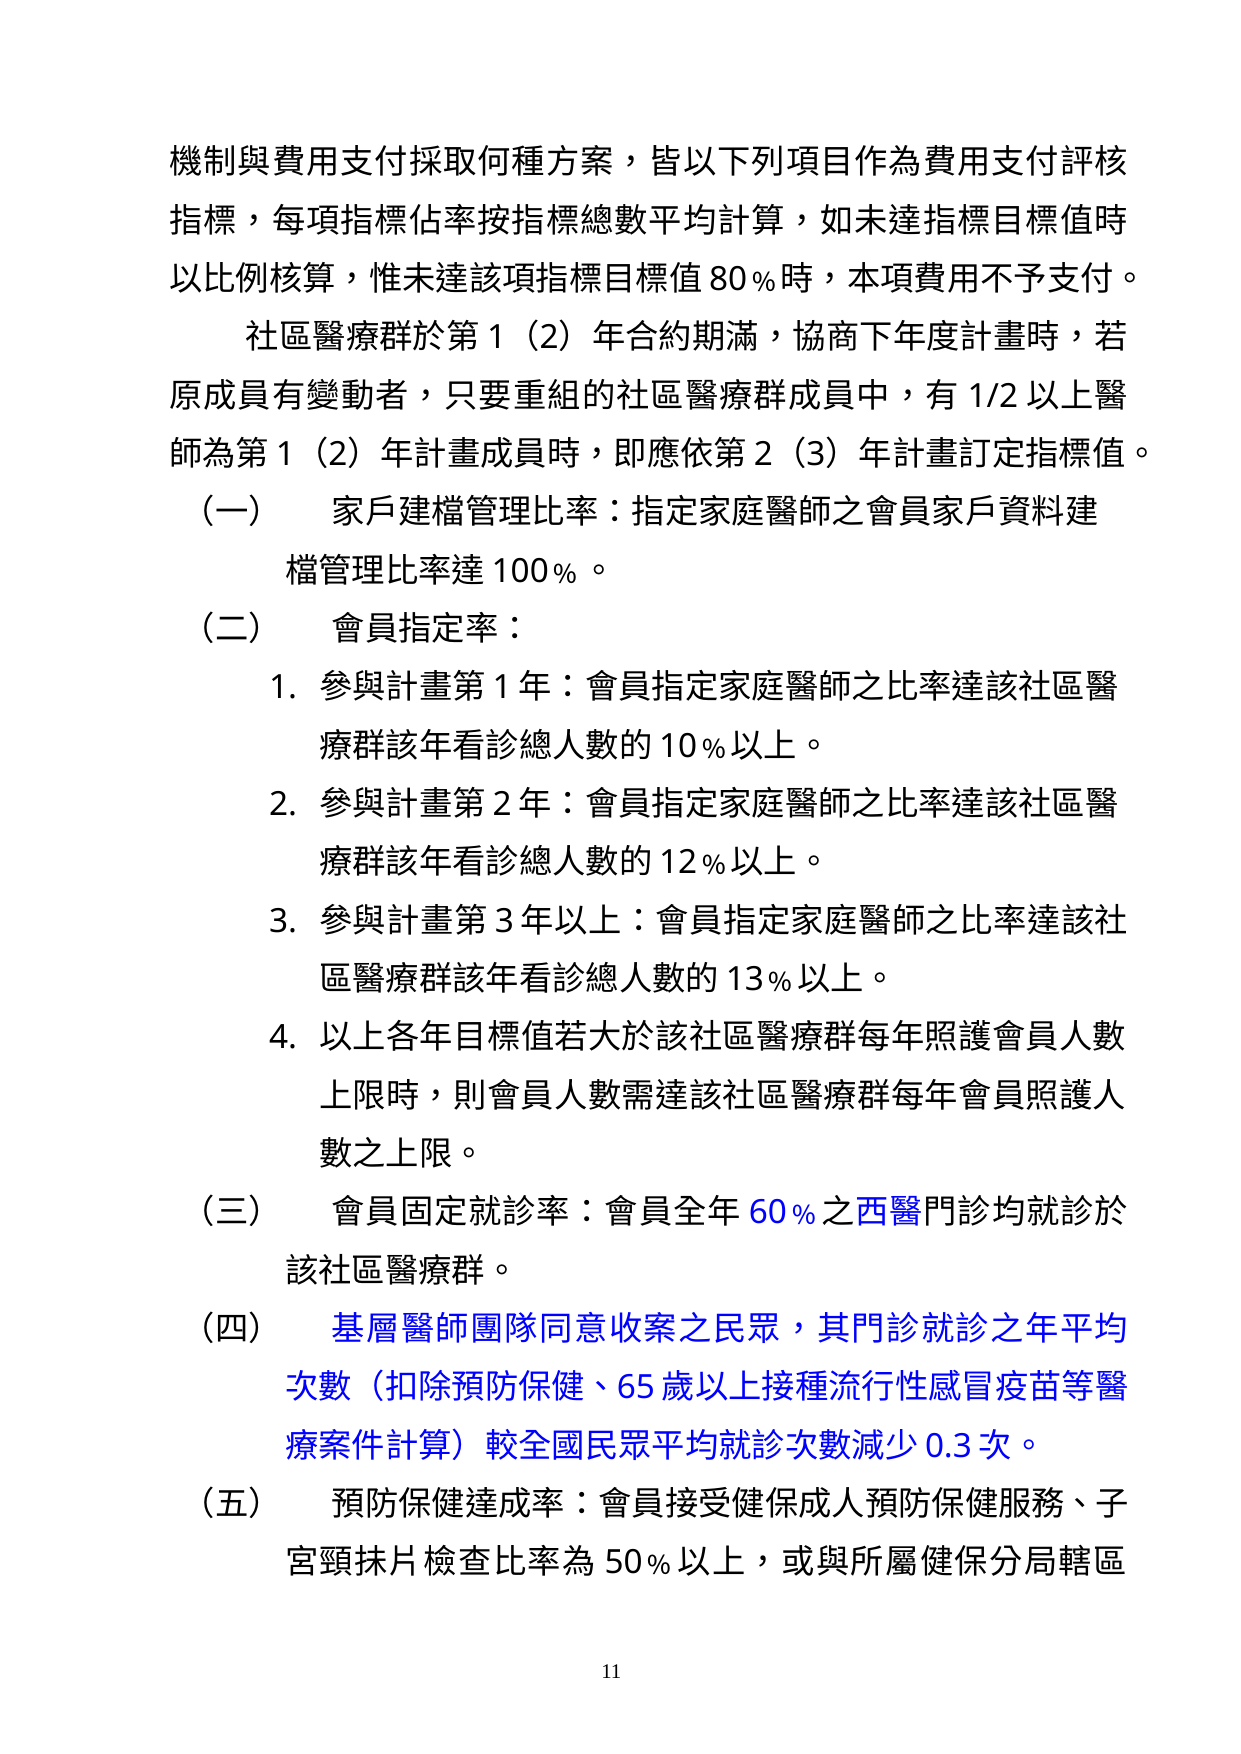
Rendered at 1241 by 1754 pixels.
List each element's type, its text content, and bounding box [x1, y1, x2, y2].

list 基層醫師團隊同意收案之民眾，其門診就診之年平均次數（扣除預防保健、65歲以上接種流行性感冒疫苗等醫療案件計算）較全國民眾平均就診次數減少0.3次。 [181, 1294, 1128, 1469]
list 參與計畫第3年以上：會員指定家庭醫師之比率達該社區醫療群該年看診總人數的13﹪以上。 [269, 885, 1128, 1002]
list 參與計畫第1年：會員指定家庭醫師之比率達該社區醫療群該年看診總人數的10﹪以上。 [269, 652, 1128, 769]
list 會員固定就診率：會員全年60﹪之西醫門診均就診於該社區醫療群。 [181, 1177, 1128, 1294]
list 預防保健達成率：會員接受健保成人預防保健服務、子宮頸抺片檢查比率為50﹪以上，或與所屬健保分局轄區內之所有民眾相較（以前1年受檢率為比較基準）其接受健保成人預防保健服務、子宮頸抺片之比率超過10％以上。 [181, 1469, 1128, 1585]
list 參與計畫第2年：會員指定家庭醫師之比率達該社區醫療群該年看診總人數的12﹪以上。 [269, 769, 1128, 885]
list 以上各年目標值若大於該社區醫療群每年照護會員人數上限時，則會員人數需達該社區醫療群每年會員照護人數之上限。 [269, 1002, 1128, 1177]
list 會員指定率： [181, 594, 1128, 652]
list 家戶建檔管理比率：指定家庭醫師之會員家戶資料建檔管理比率達100﹪。 [181, 477, 1128, 594]
text 社區醫療群於第1（2）年合約期滿，協商下年度計畫時，若原成員有變動者，只要重組的社區醫療群成員中，有1/2以上醫師為第1（2）年計畫成員時，即應依第2（3）年計畫訂定指標值。 [169, 302, 1128, 477]
text 參與計畫之社區醫療群，不論建立醫療照護品質提升及轉診機制與費用支付採取何種方案，皆以下列項目作為費用支付評核指標，每項指標佔率按指標總數平均計算，如未達指標目標值時以比例核算，惟未達該項指標目標值80﹪時，本項費用不予支付。 [169, 127, 1128, 302]
